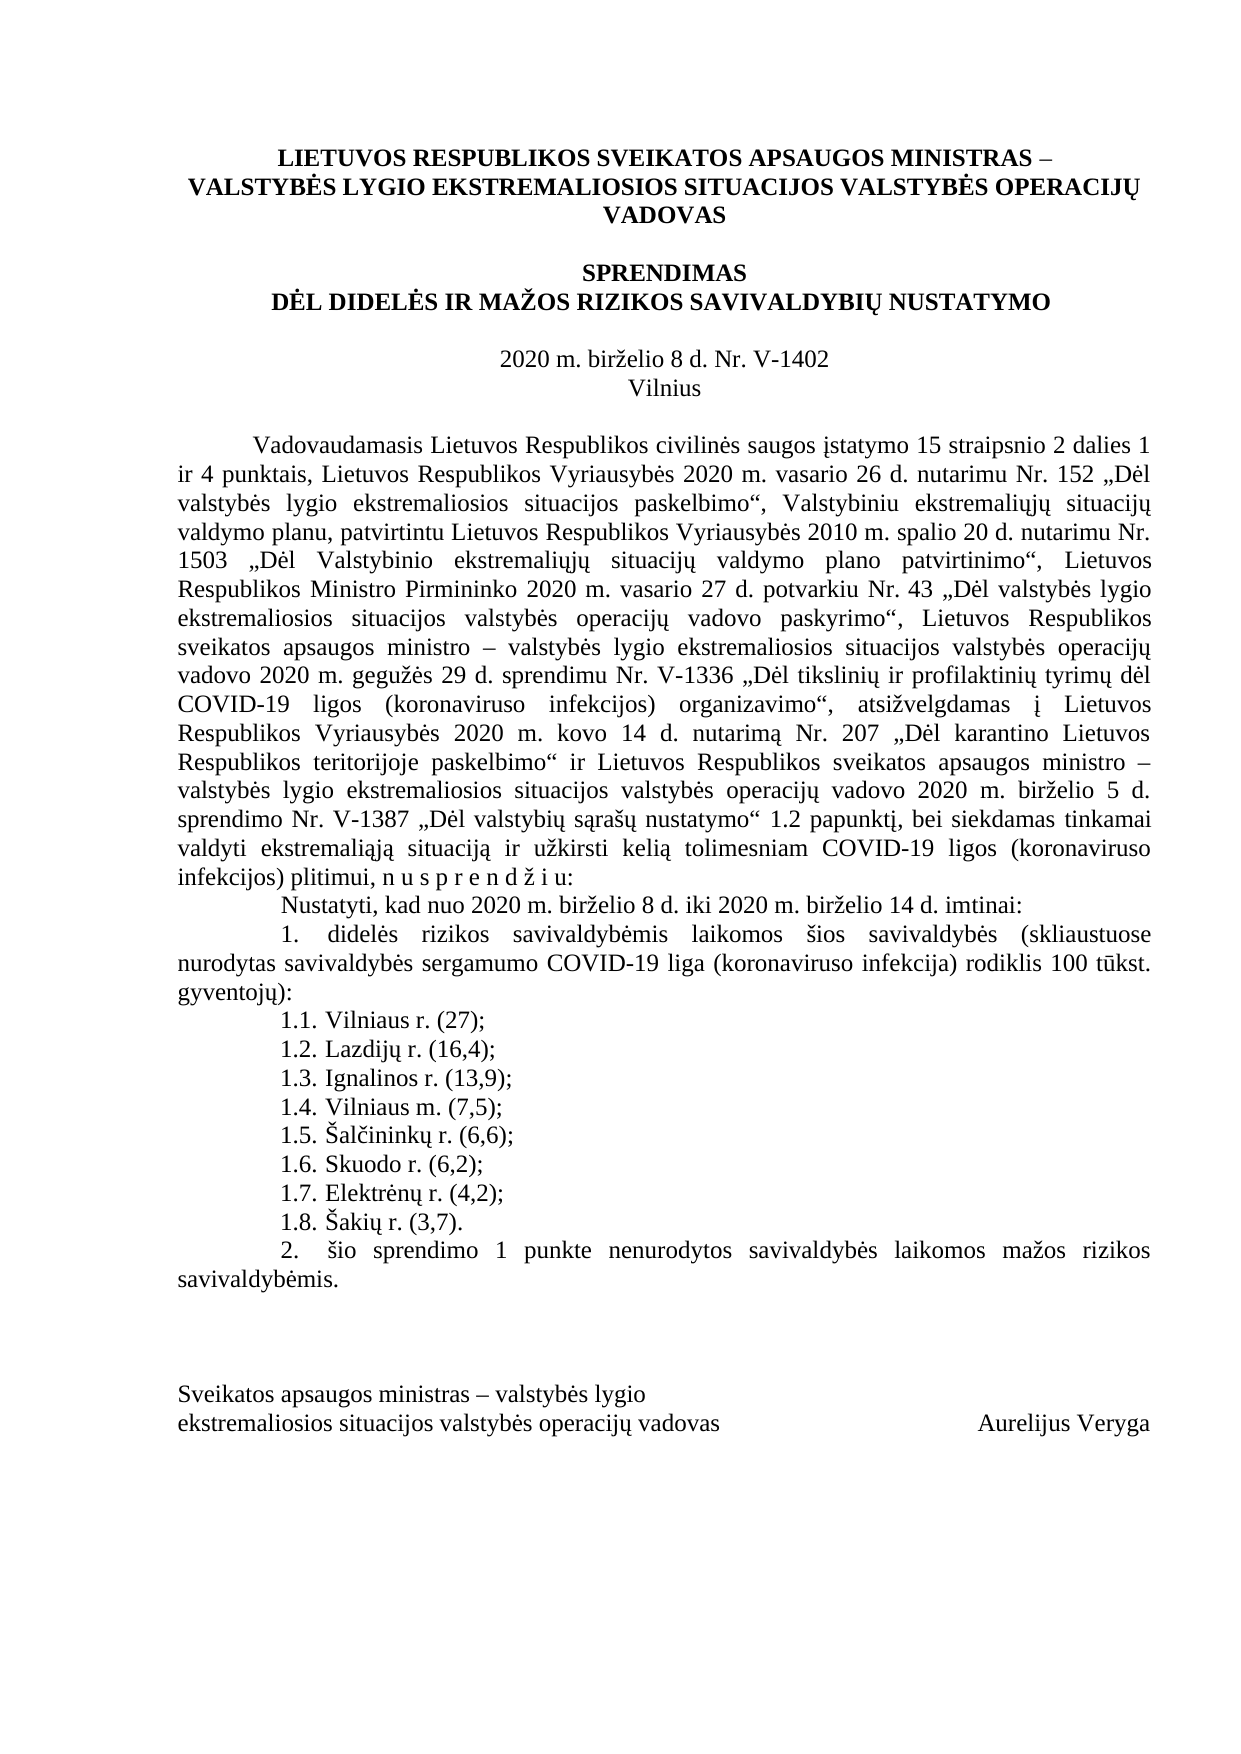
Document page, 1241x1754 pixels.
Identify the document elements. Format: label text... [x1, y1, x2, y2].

text Nustatyti, kad nuo 2020 m. birželio 8 d. iki 2020 m. birželio 14 d. imtinai: [177, 890, 1152, 919]
text DĖL DIDELĖS IR MAŽOS RIZIKOS SAVIVALDYBIŲ NUSTATYMO [177, 287, 1152, 315]
text 1.7. Elektrėnų r. (4,2); [280, 1178, 1152, 1207]
text 1.1. Vilniaus r. (27); [280, 1005, 1152, 1034]
text 1.5. Šalčininkų r. (6,6); [280, 1120, 1152, 1149]
text SPRENDIMAS [177, 258, 1152, 287]
text ekstremaliosios situacijos valstybės operacijų vadovas Aurelijus Veryga [177, 1408, 1152, 1437]
text 1.3. Ignalinos r. (13,9); [280, 1063, 1152, 1092]
text Vilnius [177, 373, 1152, 402]
text 1. didelės rizikos savivaldybėmis laikomos šios savivaldybės (skliaustuose nurodytas savivaldybės sergamumo COVID-19 liga (koronaviruso infekcija) rodiklis 100 tūkst. gyventojų): [177, 919, 1152, 1005]
text LIETUVOS RESPUBLIKOS SVEIKATOS APSAUGOS MINISTRAS – [177, 143, 1152, 172]
text 1.8. Šakių r. (3,7). [280, 1207, 1152, 1235]
text 1.4. Vilniaus m. (7,5); [280, 1092, 1152, 1120]
text Vadovaudamasis Lietuvos Respublikos civilinės saugos įstatymo 15 straipsnio 2 dalies 1 ir 4 punktais, Lietuvos Respublikos Vyriausybės 2020 m. vasario 26 d. nutarimu Nr. 152 „Dėl valstybės lygio ekstremaliosios situacijos paskelbimo“, Valstybiniu ekstremaliųjų situacijų valdymo planu, patvirtintu Lietuvos Respublikos Vyriausybės 2010 m. spalio 20 d. nutarimu Nr. 1503 „Dėl Valstybinio ekstremaliųjų situacijų valdymo plano patvirtinimo“, Lietuvos Respublikos Ministro Pirmininko 2020 m. vasario 27 d. potvarkiu Nr. 43 „Dėl valstybės lygio ekstremaliosios situacijos valstybės operacijų vadovo paskyrimo“, Lietuvos Respublikos sveikatos apsaugos ministro – valstybės lygio ekstremaliosios situacijos valstybės operacijų vadovo 2020 m. gegužės 29 d. sprendimu Nr. V-1336 „Dėl tikslinių ir profilaktinių tyrimų dėl COVID-19 ligos (koronaviruso infekcijos) organizavimo“, atsižvelgdamas į Lietuvos Respublikos Vyriausybės 2020 m. kovo 14 d. nutarimą Nr. 207 „Dėl karantino Lietuvos Respublikos teritorijoje paskelbimo“ ir Lietuvos Respublikos sveikatos apsaugos ministro – valstybės lygio ekstremaliosios situacijos valstybės operacijų vadovo 2020 m. birželio 5 d. sprendimo Nr. V-1387 „Dėl valstybių sąrašų nustatymo“ 1.2 papunktį, bei siekdamas tinkamai valdyti ekstremaliąją situaciją ir užkirsti kelią tolimesniam COVID-19 ligos (koronaviruso infekcijos) plitimui, n u s p r e n d ž i u: [177, 430, 1152, 890]
text Sveikatos apsaugos ministras – valstybės lygio [177, 1379, 1152, 1408]
text 2. šio sprendimo 1 punkte nenurodytos savivaldybės laikomos mažos rizikos savivaldybėmis. [177, 1235, 1152, 1293]
text VALSTYBĖS LYGIO EKSTREMALIOSIOS SITUACIJOS VALSTYBĖS OPERACIJŲ VADOVAS [177, 172, 1152, 229]
text 2020 m. birželio 8 d. Nr. V-1402 [177, 344, 1152, 373]
text 1.2. Lazdijų r. (16,4); [280, 1034, 1152, 1063]
text 1.6. Skuodo r. (6,2); [280, 1149, 1152, 1178]
